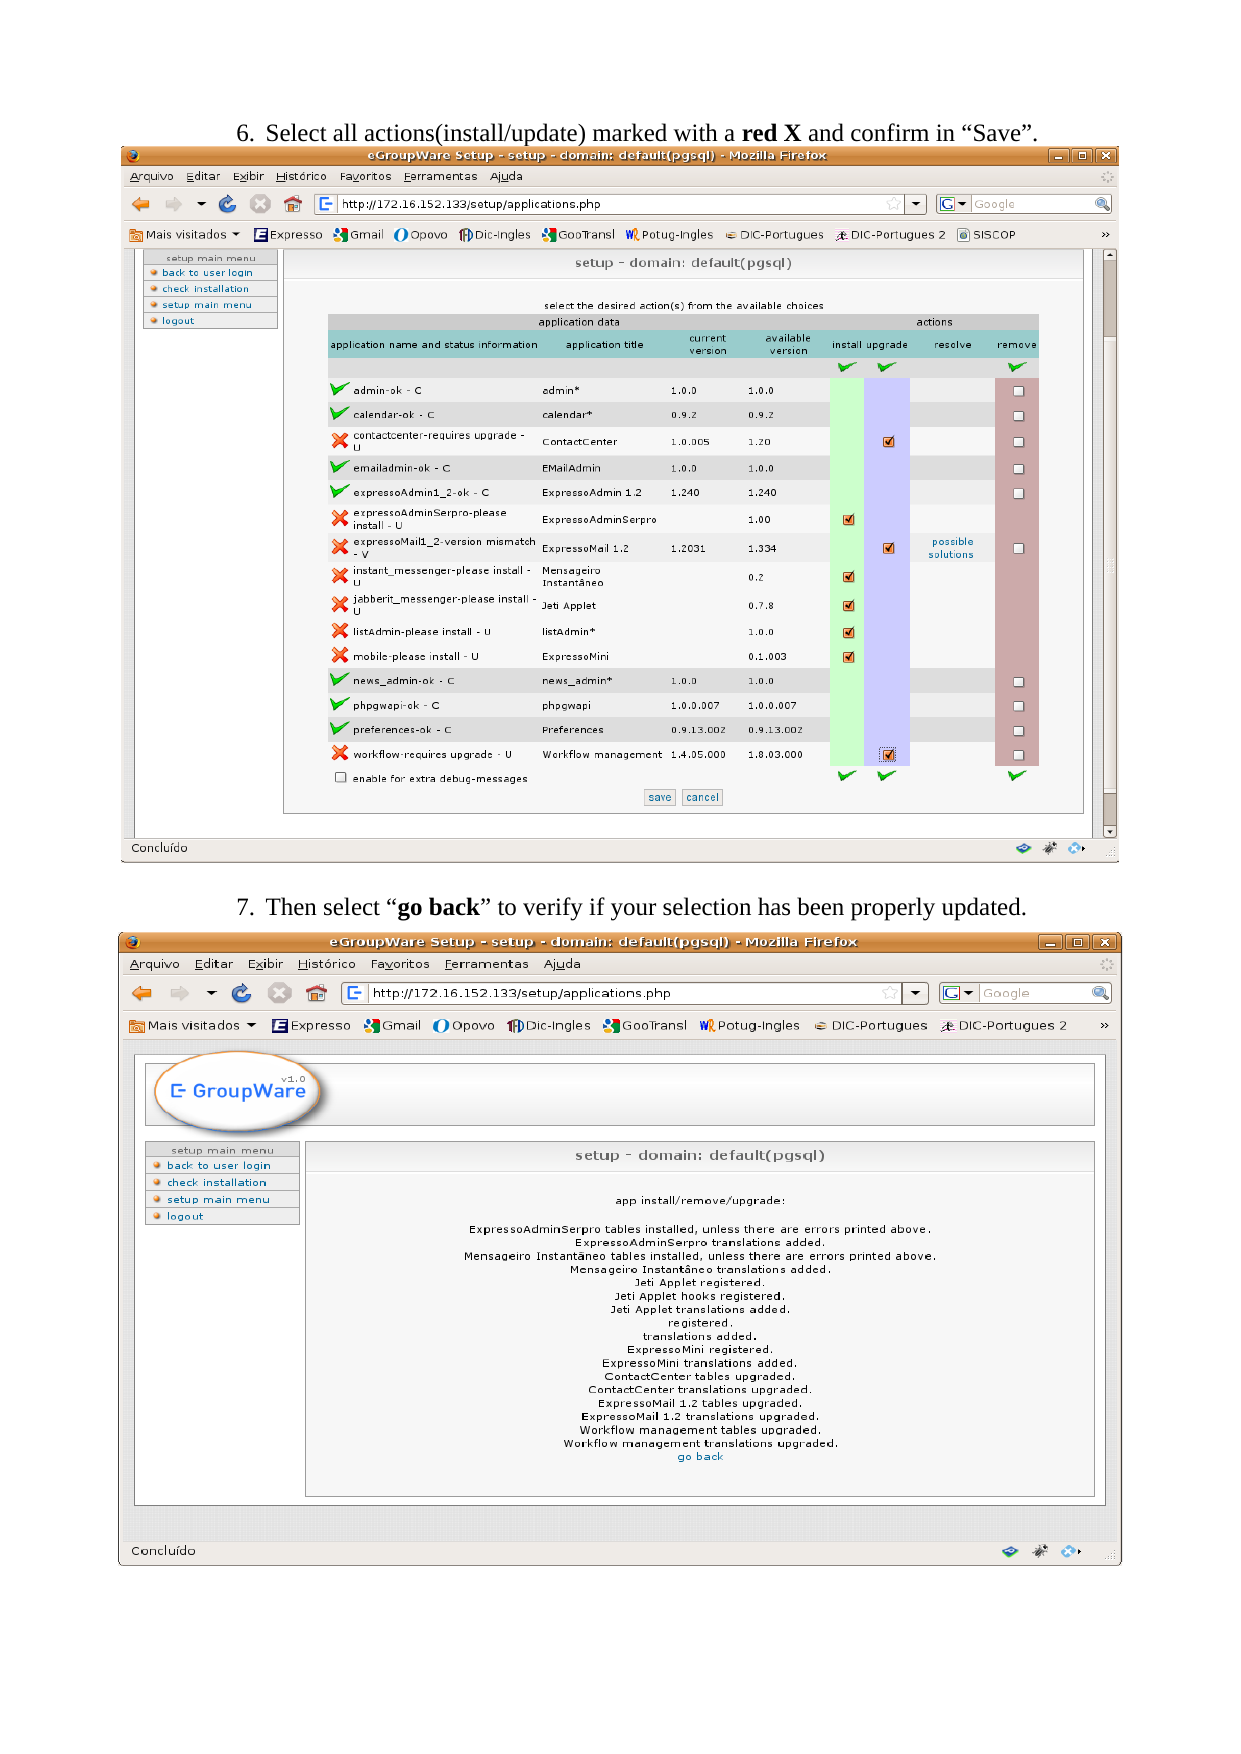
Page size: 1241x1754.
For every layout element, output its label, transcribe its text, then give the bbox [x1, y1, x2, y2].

list Select all actions(install/update) marked with a red X and confirm in “Save”. [236, 118, 1122, 147]
picture [118, 932, 1123, 1566]
list Then select “go back” to verify if your selection has been properly updated. [236, 892, 1122, 921]
picture [121, 146, 1119, 863]
